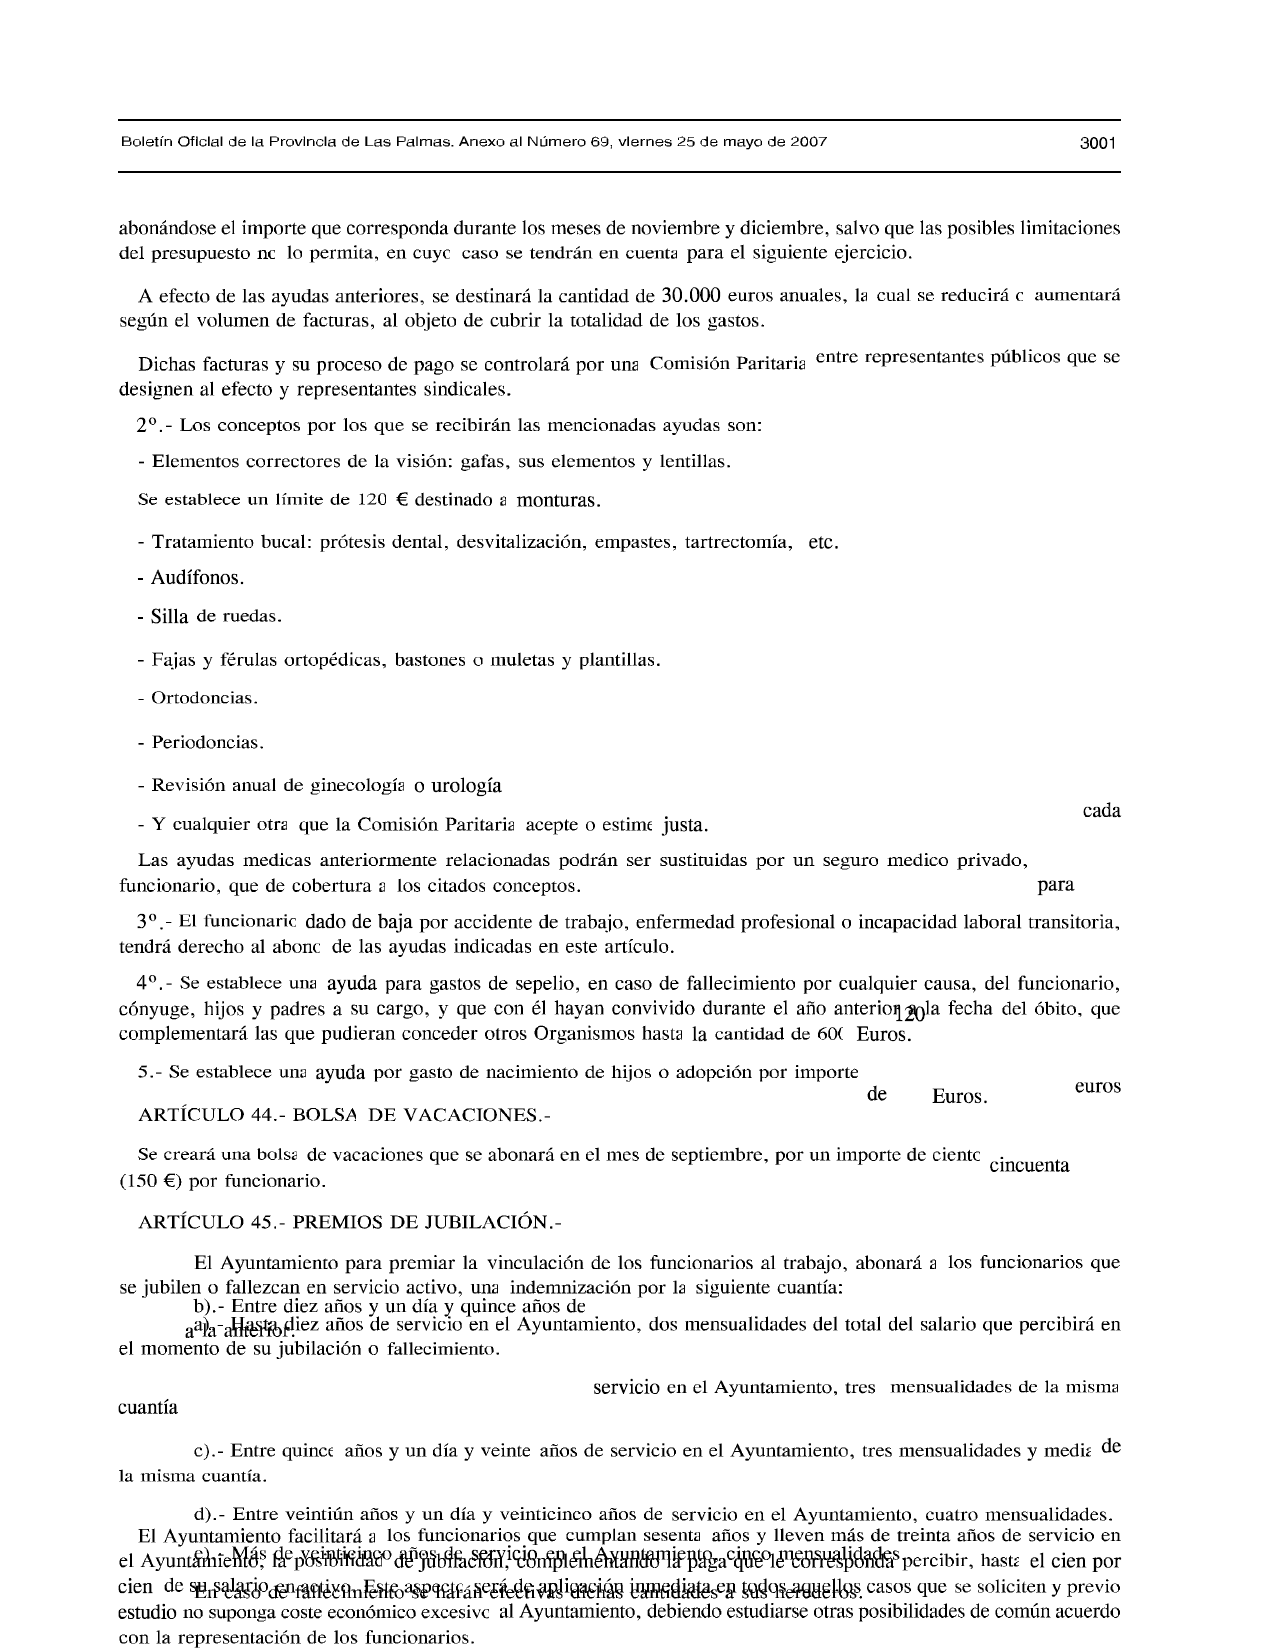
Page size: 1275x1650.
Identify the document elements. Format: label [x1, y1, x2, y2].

picture [117, 1253, 1123, 1361]
picture [192, 1441, 333, 1463]
picture [875, 286, 1023, 304]
picture [136, 1585, 143, 1594]
picture [117, 354, 638, 402]
picture [524, 815, 652, 837]
picture [394, 490, 506, 508]
picture [136, 1102, 356, 1123]
picture [136, 1063, 306, 1080]
picture [648, 354, 805, 372]
picture [371, 1063, 858, 1084]
picture [118, 286, 867, 333]
picture [330, 912, 1121, 959]
picture [136, 491, 386, 507]
picture [814, 347, 1122, 369]
picture [136, 650, 662, 672]
picture [118, 1171, 327, 1193]
picture [136, 851, 1029, 872]
picture [117, 1467, 268, 1484]
picture [136, 1146, 297, 1162]
picture [195, 607, 283, 624]
picture [305, 1145, 980, 1167]
picture [136, 733, 265, 751]
picture [164, 974, 316, 991]
picture [888, 1378, 1118, 1395]
picture [120, 134, 829, 152]
picture [117, 912, 320, 955]
picture [1033, 286, 1121, 303]
picture [117, 1505, 1123, 1624]
picture [136, 532, 794, 554]
picture [713, 1025, 843, 1042]
picture [136, 689, 259, 706]
picture [297, 815, 514, 837]
picture [538, 1441, 1091, 1463]
picture [117, 1628, 476, 1650]
picture [136, 776, 404, 797]
picture [117, 218, 1122, 265]
picture [343, 1441, 530, 1463]
picture [136, 815, 287, 836]
picture [164, 416, 763, 437]
picture [946, 1253, 1122, 1274]
picture [395, 876, 582, 898]
picture [665, 1378, 877, 1399]
picture [136, 1209, 563, 1231]
picture [117, 876, 385, 898]
picture [366, 1106, 552, 1124]
picture [117, 973, 1122, 1046]
picture [136, 452, 732, 473]
